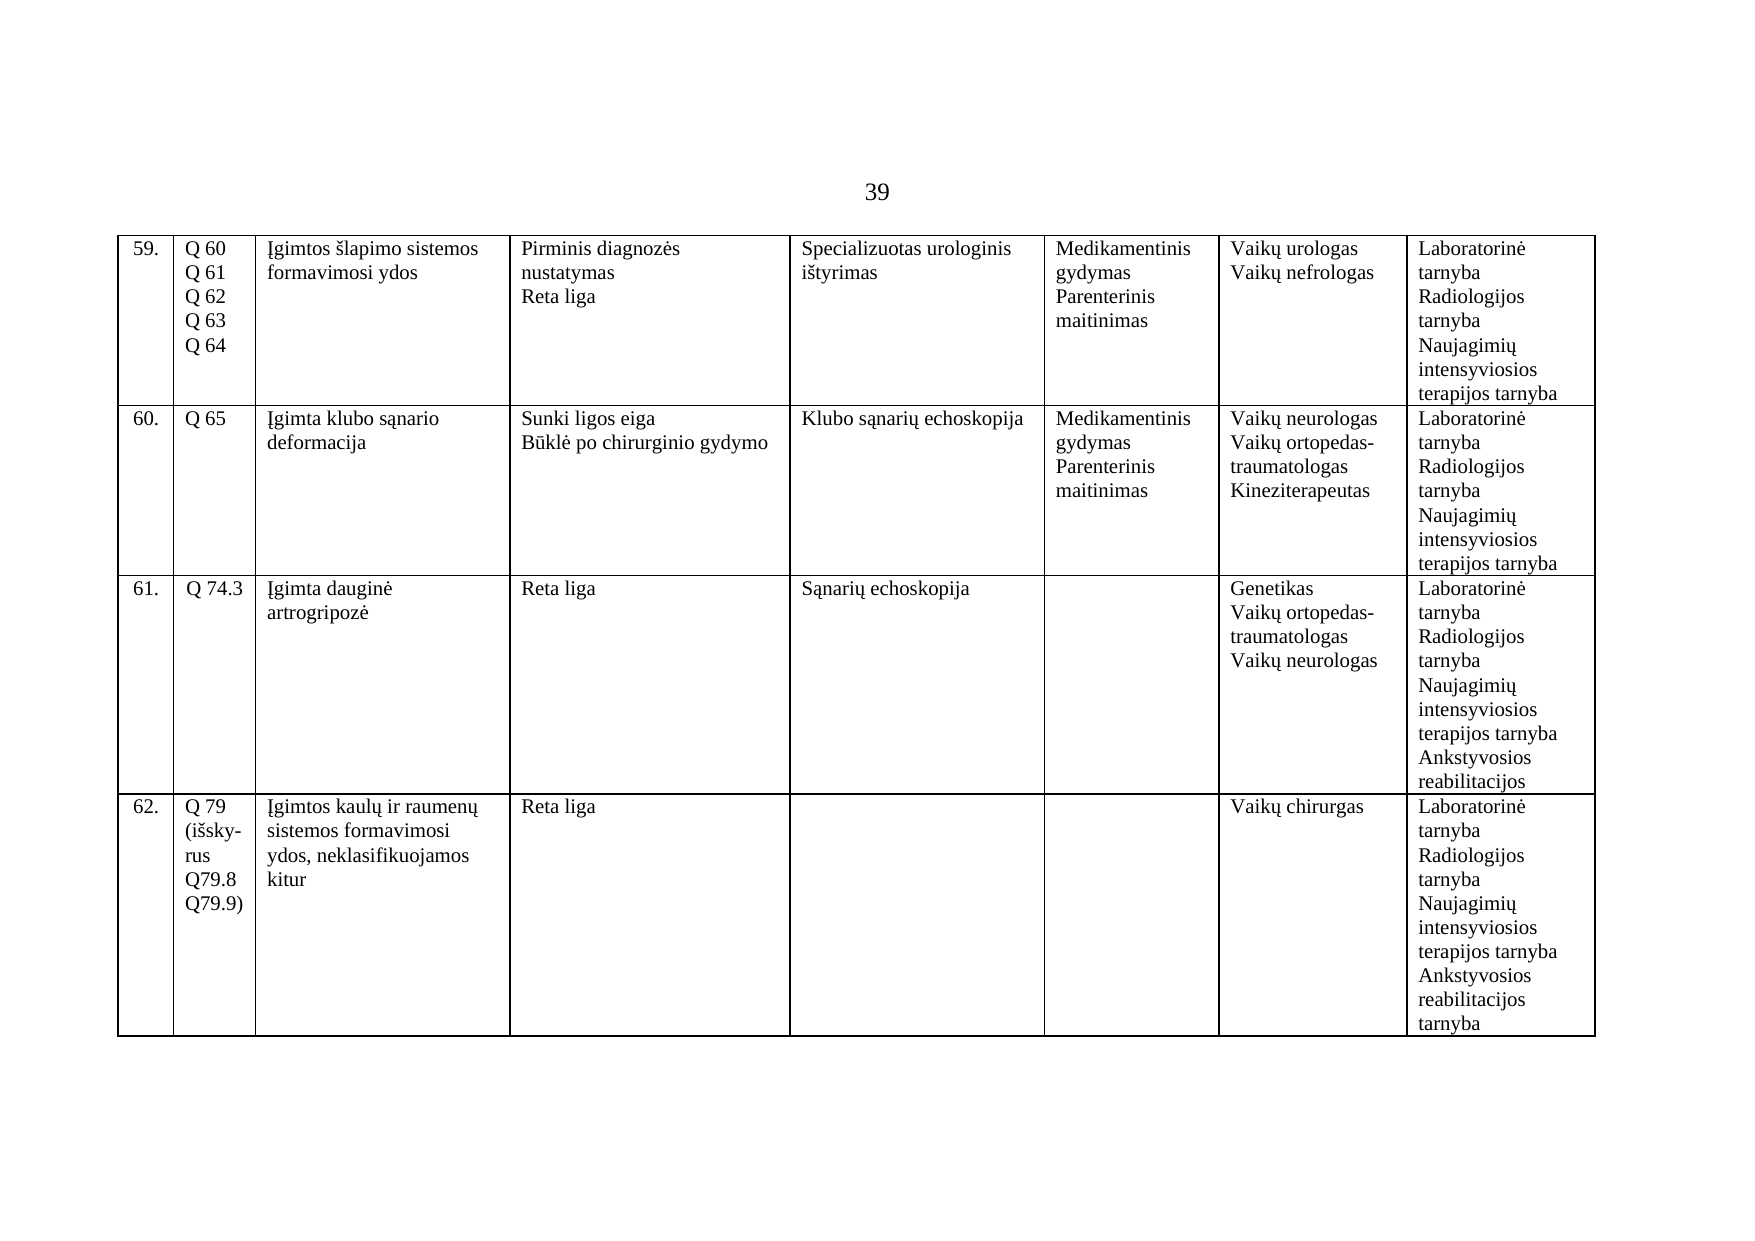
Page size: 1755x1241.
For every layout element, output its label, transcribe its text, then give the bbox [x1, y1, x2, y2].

table_cell Įgimtos šlapimo sistemos formavimosi ydos [256, 236, 509, 405]
table_cell 60. [119, 406, 173, 575]
table_cell Reta liga [511, 576, 789, 793]
table_cell Medikamentinis gydymas Parenterinis maitinimas [1045, 236, 1218, 405]
table_cell Pirminis diagnozės nustatymas Reta liga [511, 236, 789, 405]
table_cell [791, 795, 1044, 1035]
table_cell Įgimtos kaulų ir raumenų sistemos formavimosi ydos, neklasifikuojamos kitur [256, 795, 509, 1035]
table_cell Laboratorinė tarnyba Radiologijos tarnyba Naujagimių intensyviosios terapijos tarnyba [1408, 236, 1594, 405]
table_cell Laboratorinė tarnyba Radiologijos tarnyba Naujagimių intensyviosios terapijos tarnyba [1408, 406, 1594, 575]
table_cell Genetikas Vaikų ortopedas-traumatologas Vaikų neurologas [1220, 576, 1406, 793]
table_cell Vaikų urologas Vaikų nefrologas [1220, 236, 1406, 405]
table_cell Medikamentinis gydymas Parenterinis maitinimas [1045, 406, 1218, 575]
table_cell Vaikų chirurgas [1220, 795, 1406, 1035]
table_cell Specializuotas urologinis ištyrimas [791, 236, 1044, 405]
table_cell 62. [119, 795, 173, 1035]
table_cell Įgimta dauginė artrogripozė [256, 576, 509, 793]
table_cell [1045, 795, 1218, 1035]
table_cell [1045, 576, 1218, 793]
table_cell 59. [119, 236, 173, 405]
table_cell Reta liga [511, 795, 789, 1035]
table_cell Laboratorinė tarnyba Radiologijos tarnyba Naujagimių intensyviosios terapijos tarnyba Ankstyvosios reabilitacijos [1408, 576, 1594, 793]
table_cell Klubo sąnarių echoskopija [791, 406, 1044, 575]
table_cell 61. [119, 576, 173, 793]
table_cell Sąnarių echoskopija [791, 576, 1044, 793]
table_cell Įgimta klubo sąnario deformacija [256, 406, 509, 575]
table_cell Sunki ligos eiga Būklė po chirurginio gydymo [511, 406, 789, 575]
table_cell Q 60 Q 61 Q 62 Q 63 Q 64 [174, 236, 255, 405]
table_cell Q 65 [174, 406, 255, 575]
table_cell Laboratorinė tarnyba Radiologijos tarnyba Naujagimių intensyviosios terapijos tarnyba Ankstyvosios reabilitacijos tarnyba [1408, 795, 1594, 1035]
table_cell Vaikų neurologas Vaikų ortopedas-traumatologas Kineziterapeutas [1220, 406, 1406, 575]
table_cell Q 74.3 [174, 576, 255, 793]
table_cell Q 79 (išsky-rus Q79.8 Q79.9) [174, 795, 255, 1035]
